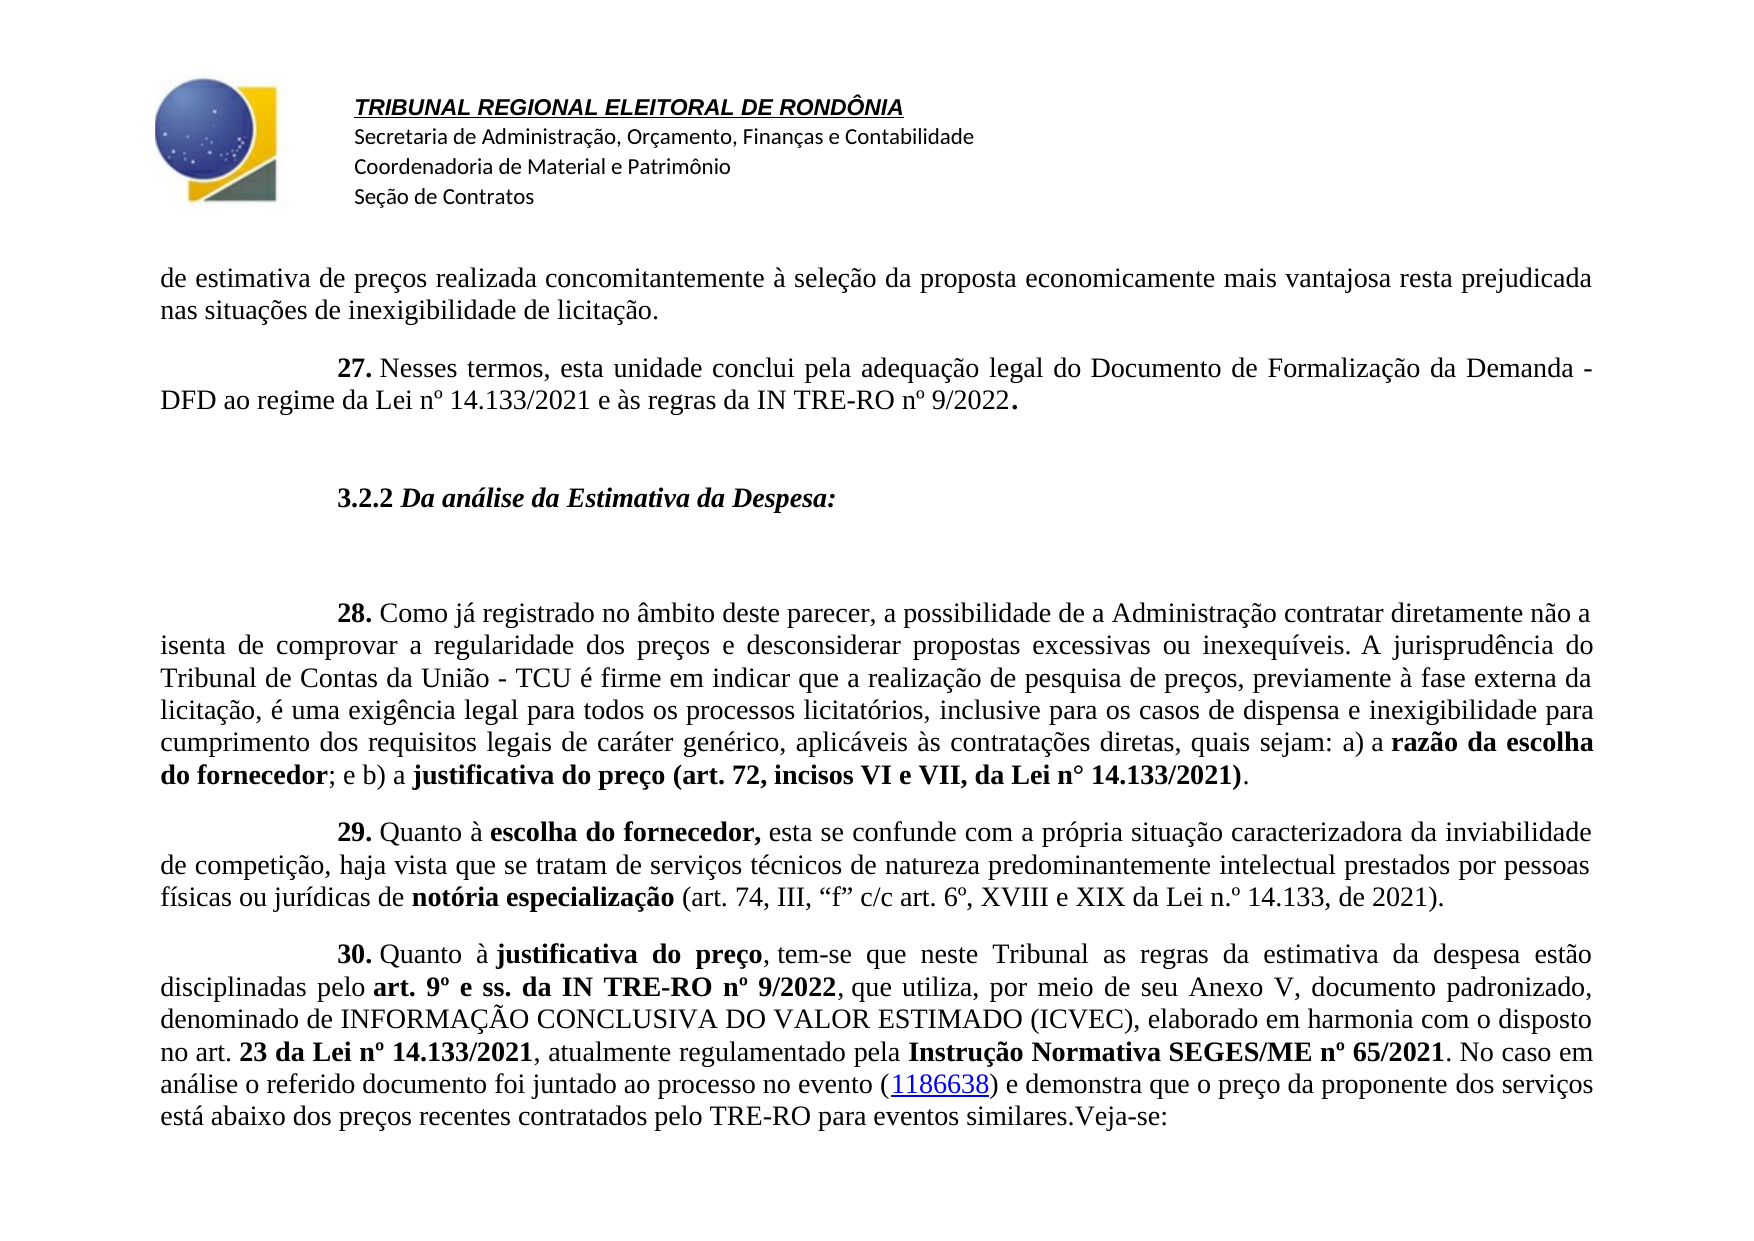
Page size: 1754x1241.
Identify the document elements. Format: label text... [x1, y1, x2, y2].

text 30. Quanto à justificativa do preço, tem-se que neste Tribunal as regras da estimativa da despesa estão disciplinadas pelo art. 9º e ss. da IN TRE-RO nº 9/2022, que utiliza, por meio de seu Anexo V, documento padronizado, denominado de INFORMAÇÃO CONCLUSIVA DO VALOR ESTIMADO (ICVEC), elaborado em harmonia com o disposto no art. 23 da Lei nº 14.133/2021, atualmente regulamentado pela Instrução Normativa SEGES/ME nº 65/2021. No caso em análise o referido documento foi juntado ao processo no evento (1186638) e demonstra que o preço da proponente dos serviços está abaixo dos preços recentes contratados pelo TRE-RO para eventos similares.Veja-se: [160, 937, 1594, 1132]
text 28. Como já registrado no âmbito deste parecer, a possibilidade de a Administração contratar diretamente não a isenta de comprovar a regularidade dos preços e desconsiderar propostas excessivas ou inexequíveis. A jurisprudência do Tribunal de Contas da União - TCU é firme em indicar que a realização de pesquisa de preços, previamente à fase externa da licitação, é uma exigência legal para todos os processos licitatórios, inclusive para os casos de dispensa e inexigibilidade para cumprimento dos requisitos legais de caráter genérico, aplicáveis às contratações diretas, quais sejam: a) a razão da escolha do fornecedor; e b) a justificativa do preço (art. 72, incisos VI e VII, da Lei n° 14.133/2021). [160, 596, 1594, 790]
text 27. Nesses termos, esta unidade conclui pela adequação legal do Documento de Formalização da Demanda - DFD ao regime da Lei nº 14.133/2021 e às regras da IN TRE-RO nº 9/2022. [160, 351, 1594, 415]
text 29. Quanto à escolha do fornecedor, esta se confunde com a própria situação caracterizadora da inviabilidade de competição, haja vista que se tratam de serviços técnicos de natureza predominantemente intelectual prestados por pessoas físicas ou jurídicas de notória especialização (art. 74, III, “f” c/c art. 6º, XVIII e XIX da Lei n.º 14.133, de 2021). [160, 815, 1594, 912]
text de estimativa de preços realizada concomitantemente à seleção da proposta economicamente mais vantajosa resta prejudicada nas situações de inexigibilidade de licitação. [160, 261, 1594, 326]
text 3.2.2 Da análise da Estimativa da Despesa: [160, 481, 1594, 513]
